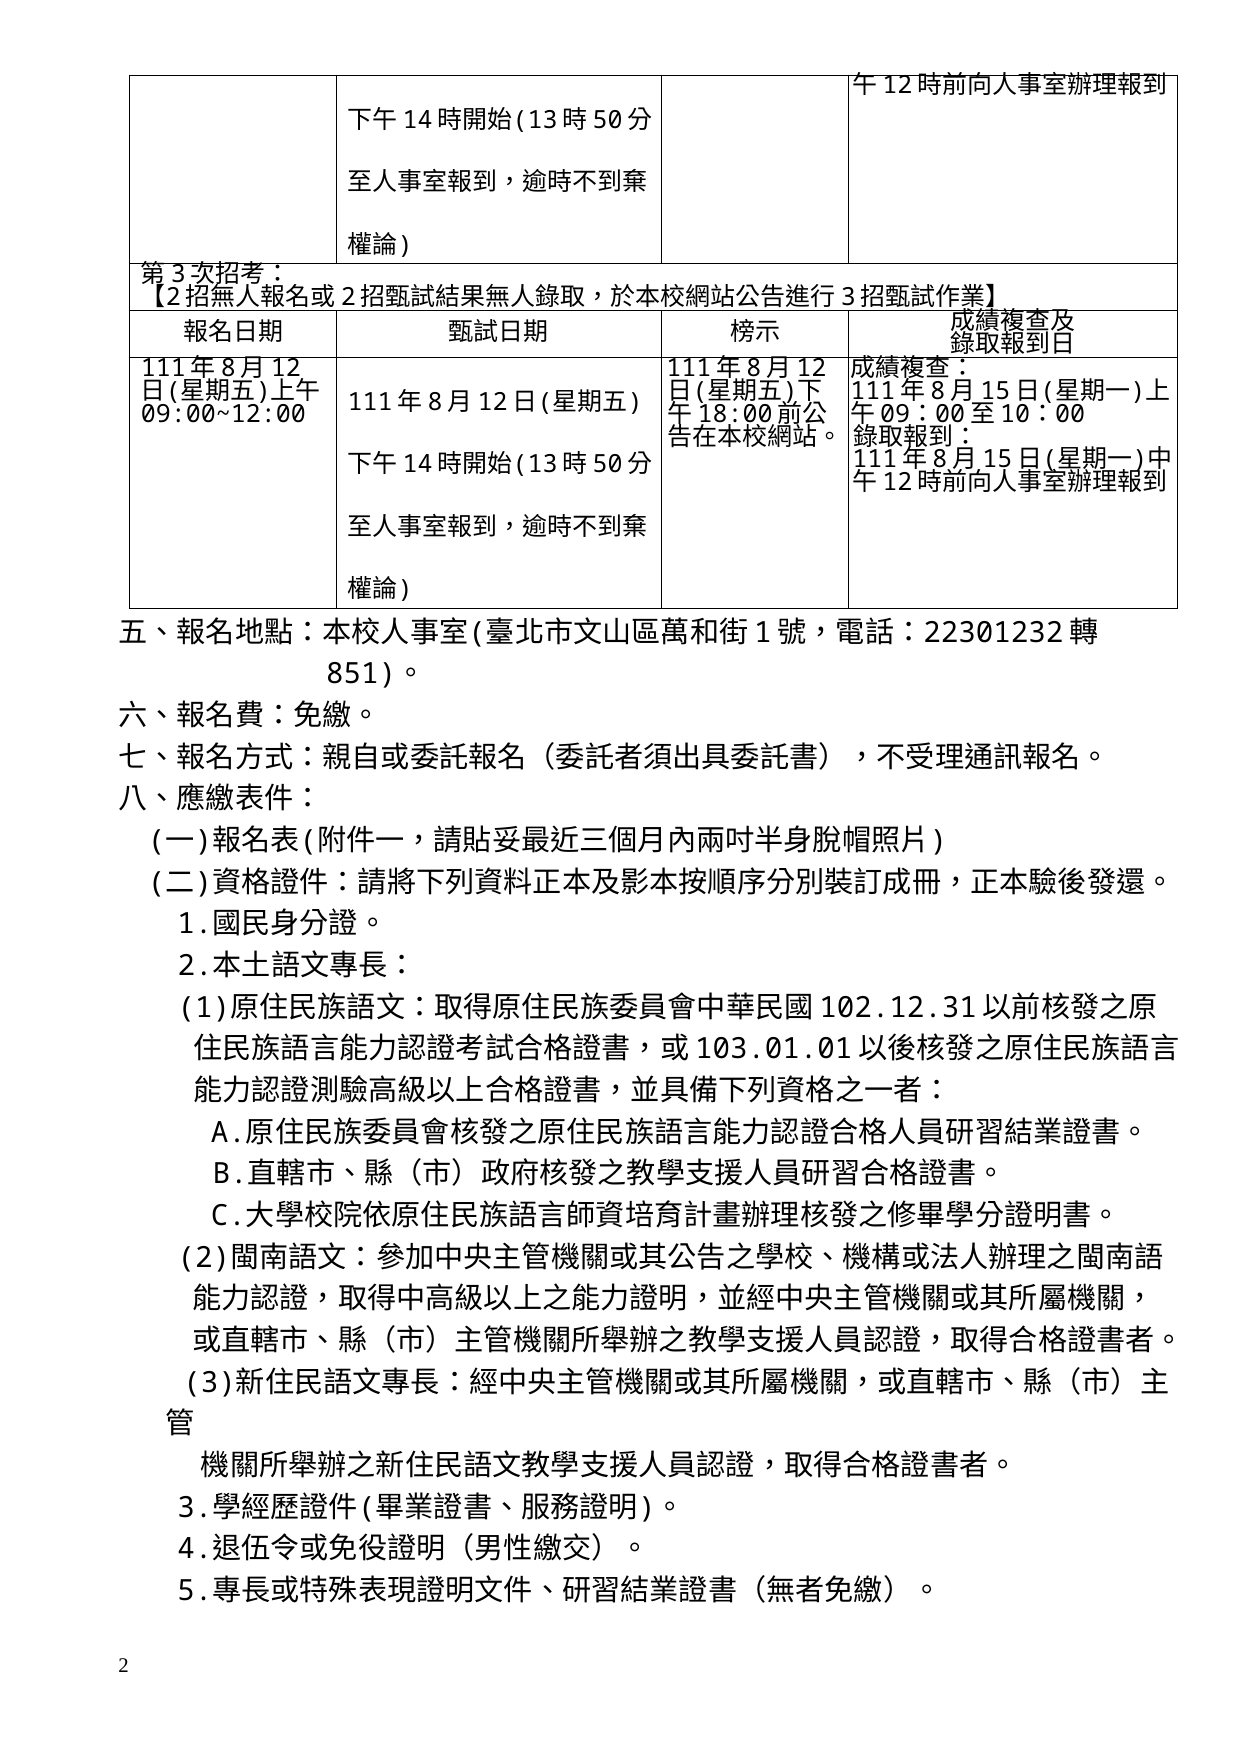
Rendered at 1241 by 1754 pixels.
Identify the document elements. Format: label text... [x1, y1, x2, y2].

text 2.本土語文專長： [177, 942, 1181, 984]
table_cell 甄試日期 [337, 311, 661, 357]
text 1.國民身分證。 [176, 901, 1181, 942]
text 六、報名費：免繳。 [118, 692, 1181, 734]
text (2)閩南語文：參加中央主管機關或其公告之學校、機構或法人辦理之閩南語能力認證，取得中高級以上之能力證明，並經中央主管機關或其所屬機關，或直轄市、縣（市）主管機關所舉辦之教學支援人員認證，取得合格證書者。 [177, 1234, 1181, 1359]
text 七、報名方式：親自或委託報名（委託者須出具委託書），不受理通訊報名。 [118, 734, 1181, 776]
table_cell 成績複查： 111年8月15日(星期一)上午09：00至10：00 錄取報到： 111年8月15日(星期一)中午12時前向人事室辦理報到 [849, 358, 1177, 608]
table_cell 午12時前向人事室辦理報到 [849, 76, 1177, 263]
text (一)報名表(附件一，請貼妥最近三個月內兩吋半身脫帽照片) [148, 817, 1181, 859]
text 機關所舉辦之新住民語文教學支援人員認證，取得合格證書者。 [166, 1442, 1181, 1484]
table_cell 111年8月12日(星期五)下午18:00前公告在本校網站。 [662, 358, 848, 608]
table_cell [662, 76, 848, 263]
table_cell 榜示 [662, 311, 848, 357]
table_cell 111年8月12日(星期五)上午09:00~12:00 [130, 358, 336, 608]
table_cell 第3次招考： 【2招無人報名或2招甄試結果無人錄取，於本校網站公告進行3招甄試作業】 [130, 264, 1177, 310]
text 5.專長或特殊表現證明文件、研習結業證書（無者免繳）。 [176, 1567, 1181, 1609]
text 4.退伍令或免役證明（男性繳交）。 [176, 1526, 1181, 1567]
text (二)資格證件：請將下列資料正本及影本按順序分別裝訂成冊，正本驗後發還。 [148, 859, 1181, 901]
table_cell [130, 76, 336, 263]
table_cell 下午14時開始(13時50分至人事室報到，逾時不到棄權論) [337, 76, 661, 263]
text 3.學經歷證件(畢業證書、服務證明)。 [176, 1484, 1181, 1526]
text (1)原住民族語文：取得原住民族委員會中華民國102.12.31以前核發之原住民族語言能力認證考試合格證書，或103.01.01以後核發之原住民族語言能力認證測驗高級以上合格證書，並具備下列資格之一者： A.原住民族委員會核發之原住民族語言能力認證合格人員研習結業證書。 [177, 984, 1181, 1151]
text (3)新住民語文專長：經中央主管機關或其所屬機關，或直轄市、縣（市）主管 [166, 1359, 1181, 1442]
table_cell 報名日期 [130, 311, 336, 357]
text 五、報名地點：本校人事室(臺北市文山區萬和街1號，電話：22301232轉851)。 [118, 609, 1181, 692]
text B.直轄市、縣（市）政府核發之教學支援人員研習合格證書。 C.大學校院依原住民族語言師資培育計畫辦理核發之修畢學分證明書。 [177, 1151, 1181, 1234]
text 八、應繳表件： [118, 776, 1181, 817]
table_cell 成績複查及 錄取報到日 [849, 311, 1177, 357]
table_cell 111年8月12日(星期五)下午14時開始(13時50分至人事室報到，逾時不到棄權論) [337, 358, 661, 608]
